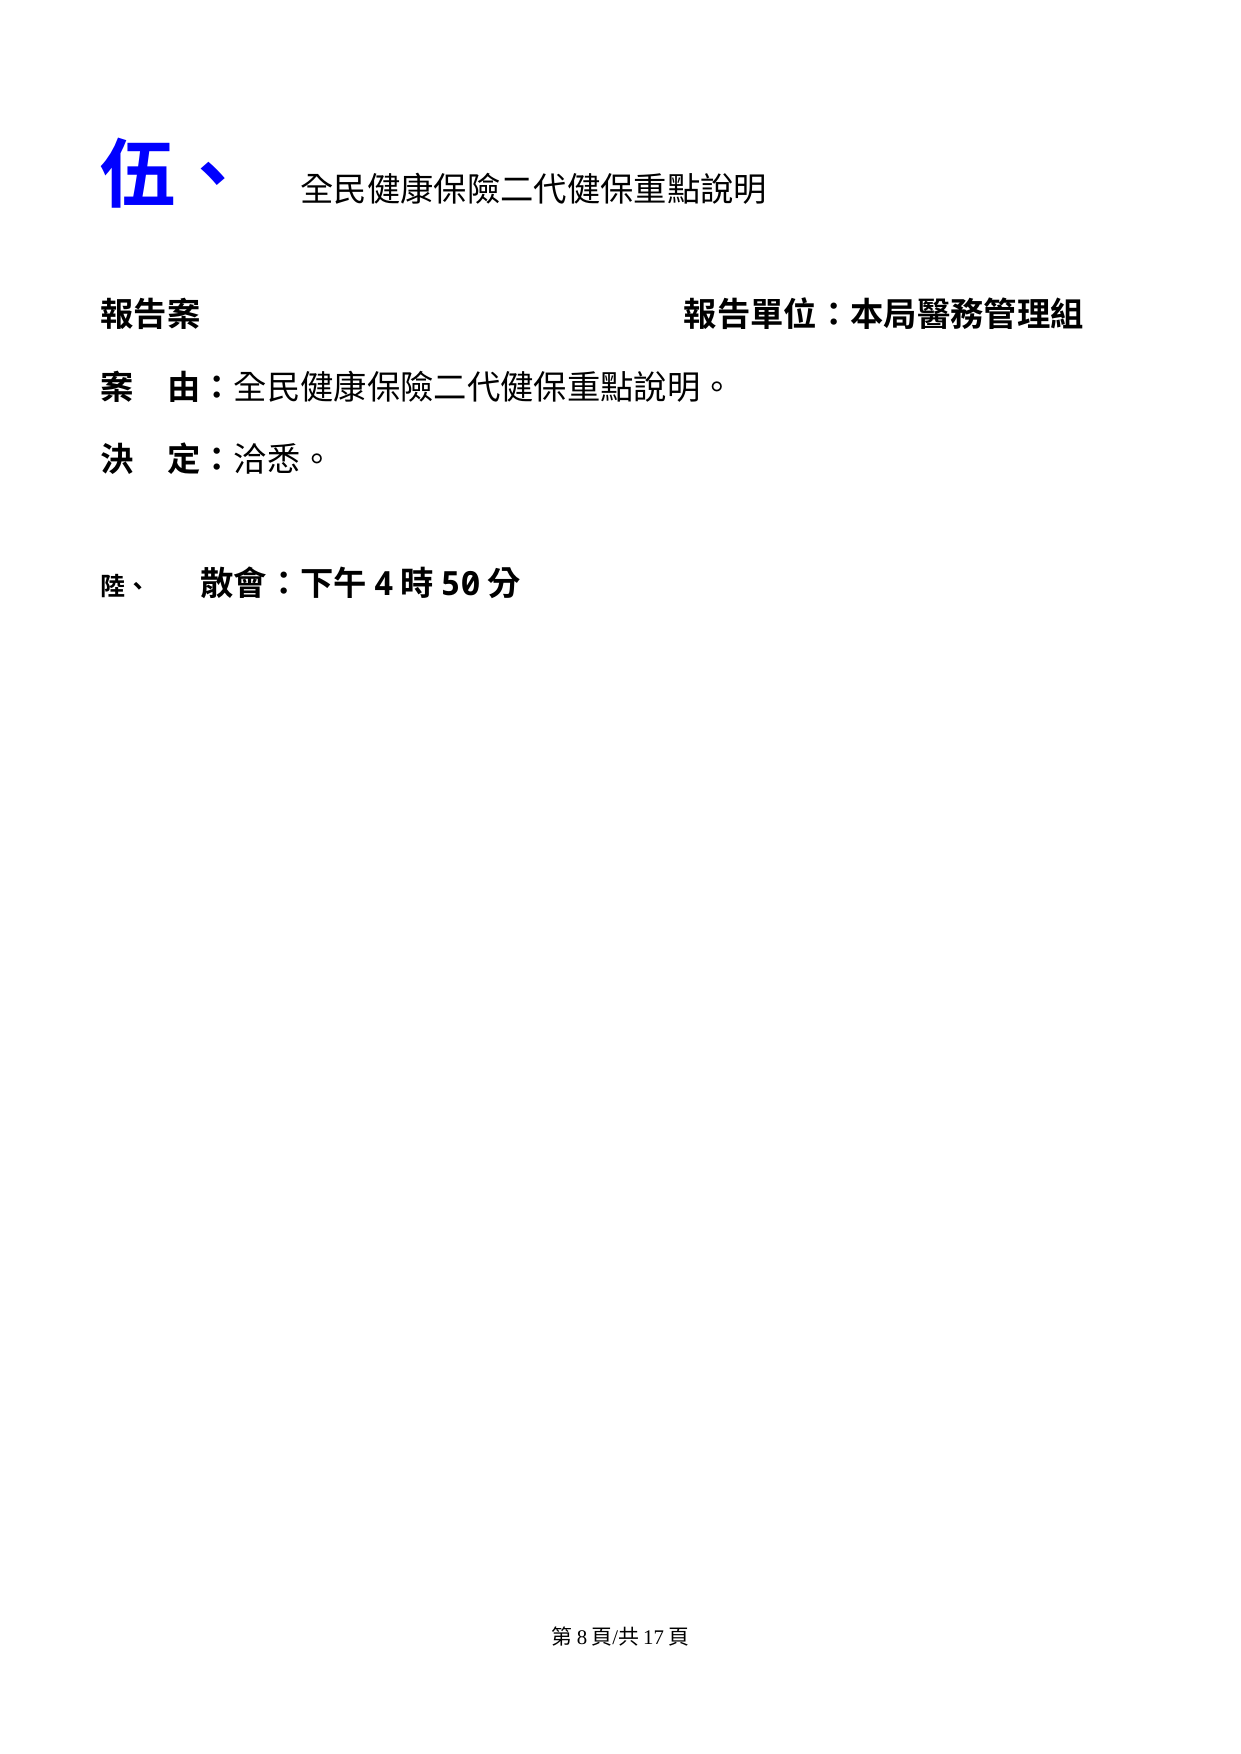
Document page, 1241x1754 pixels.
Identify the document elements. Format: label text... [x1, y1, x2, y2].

text 決 定：洽悉。 [100, 433, 1140, 481]
text 報告案 報告單位：本局醫務管理組 [100, 288, 1140, 336]
text 案 由：全民健康保險二代健保重點說明。 [100, 361, 1140, 409]
list 散會：下午4時50分 [100, 555, 1140, 605]
list 全民健康保險二代健保重點說明 [100, 115, 1140, 223]
